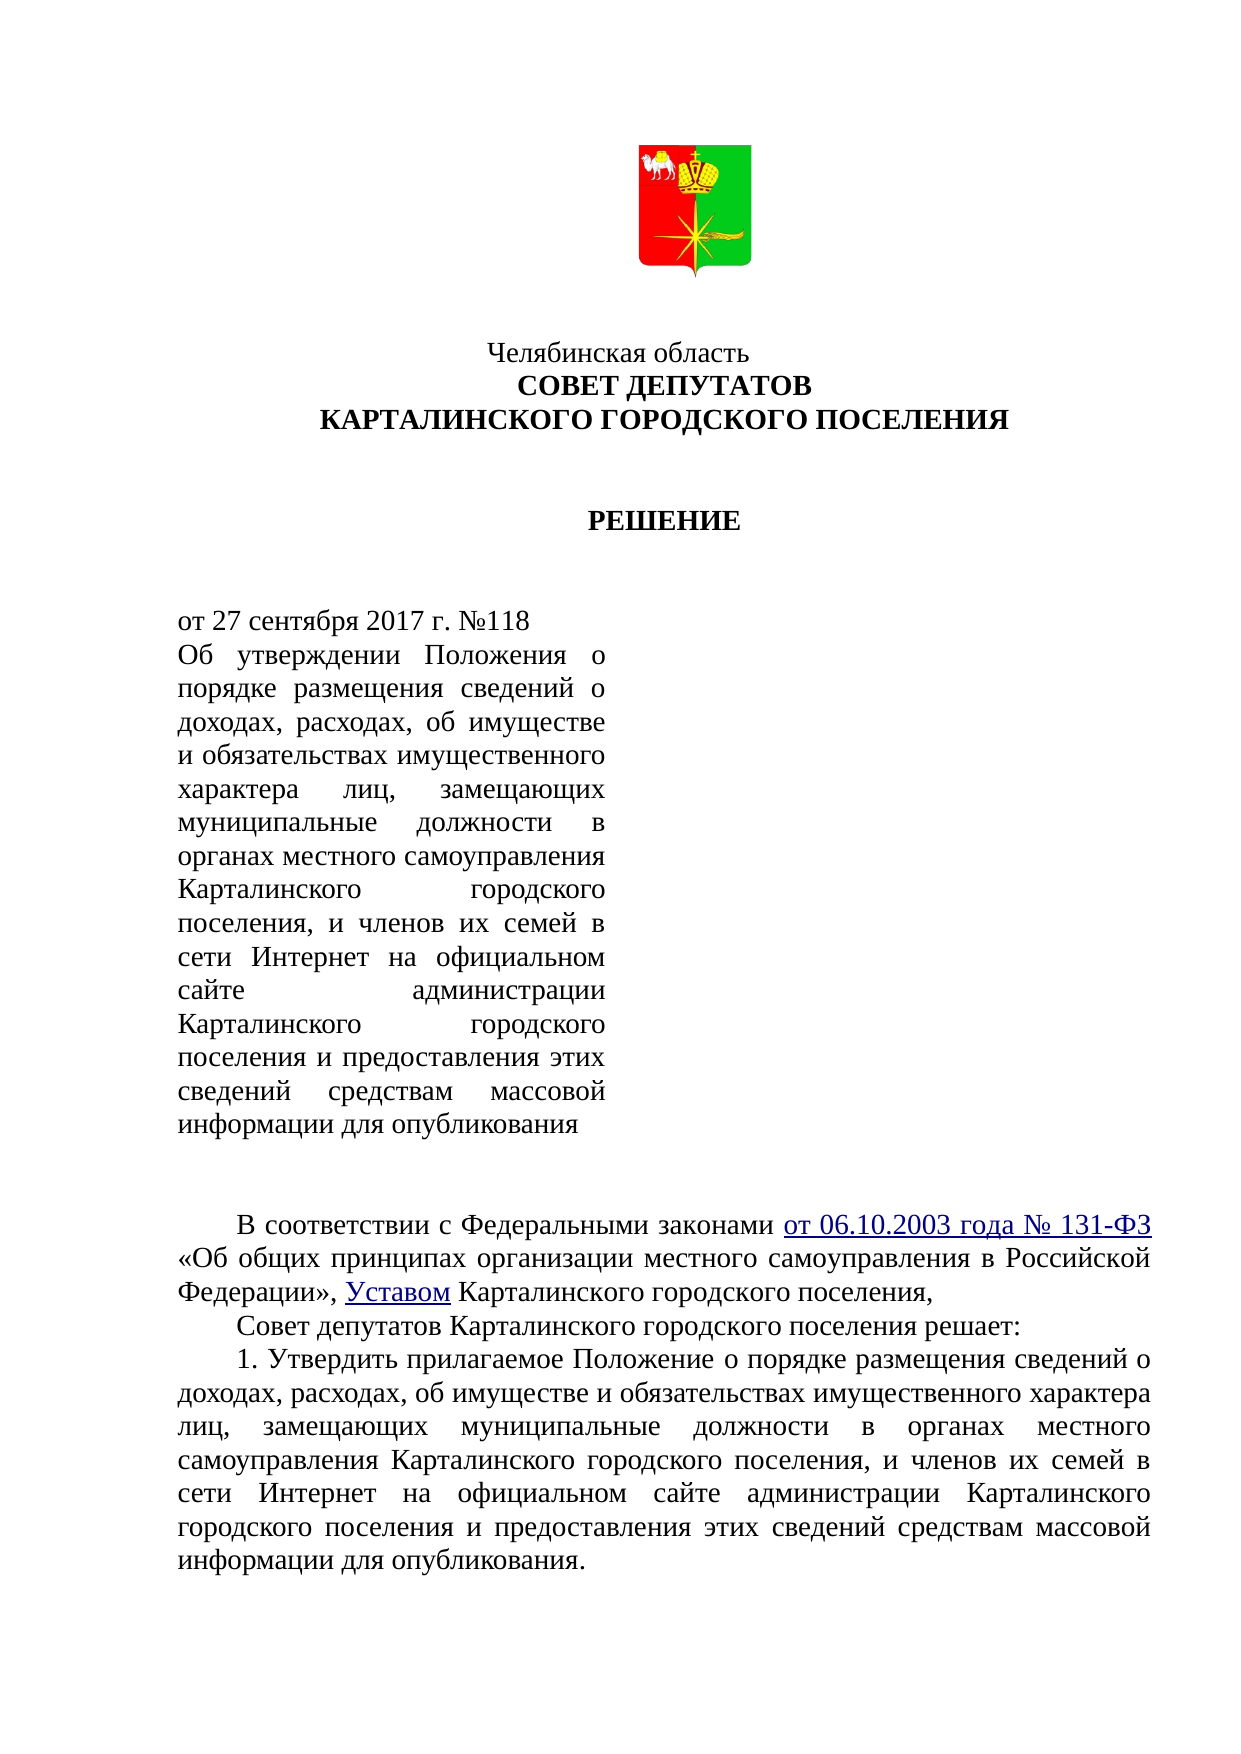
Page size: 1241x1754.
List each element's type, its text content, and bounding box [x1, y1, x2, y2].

text КАРТАЛИНСКОГО ГОРОДСКОГО ПОСЕЛЕНИЯ [177, 402, 1152, 436]
text Совет депутатов Карталинского городского поселения решает: [177, 1308, 1152, 1341]
text 1. Утвердить прилагаемое Положение о порядке размещения сведений о доходах, расходах, об имуществе и обязательствах имущественного характера лиц, замещающих муниципальные должности в органах местного самоуправления Карталинского городского поселения, и членов их семей в сети Интернет на официальном сайте администрации Карталинского городского поселения и предоставления этих сведений средствам массовой информации для опубликования. [177, 1341, 1152, 1576]
text Об утверждении Положения о порядке размещения сведений о доходах, расходах, об имуществе и обязательствах имущественного характера лиц, замещающих муниципальные должности в органах местного самоуправления Карталинского городского поселения, и членов их семей в сети Интернет на официальном сайте администрации Карталинского городского поселения и предоставления этих сведений средствам массовой информации для опубликования [177, 637, 606, 1140]
text РЕШЕНИЕ [177, 503, 1152, 536]
text Челябинская область [177, 335, 1152, 368]
text СОВЕТ ДЕПУТАТОВ [177, 368, 1152, 402]
text В соответствии с Федеральными законами от 06.10.2003 года № 131-ФЗ «Об общих принципах организации местного самоуправления в Российской Федерации», Уставом Карталинского городского поселения, [177, 1207, 1152, 1308]
text от 27 сентября 2017 г. №118 [177, 603, 1152, 637]
